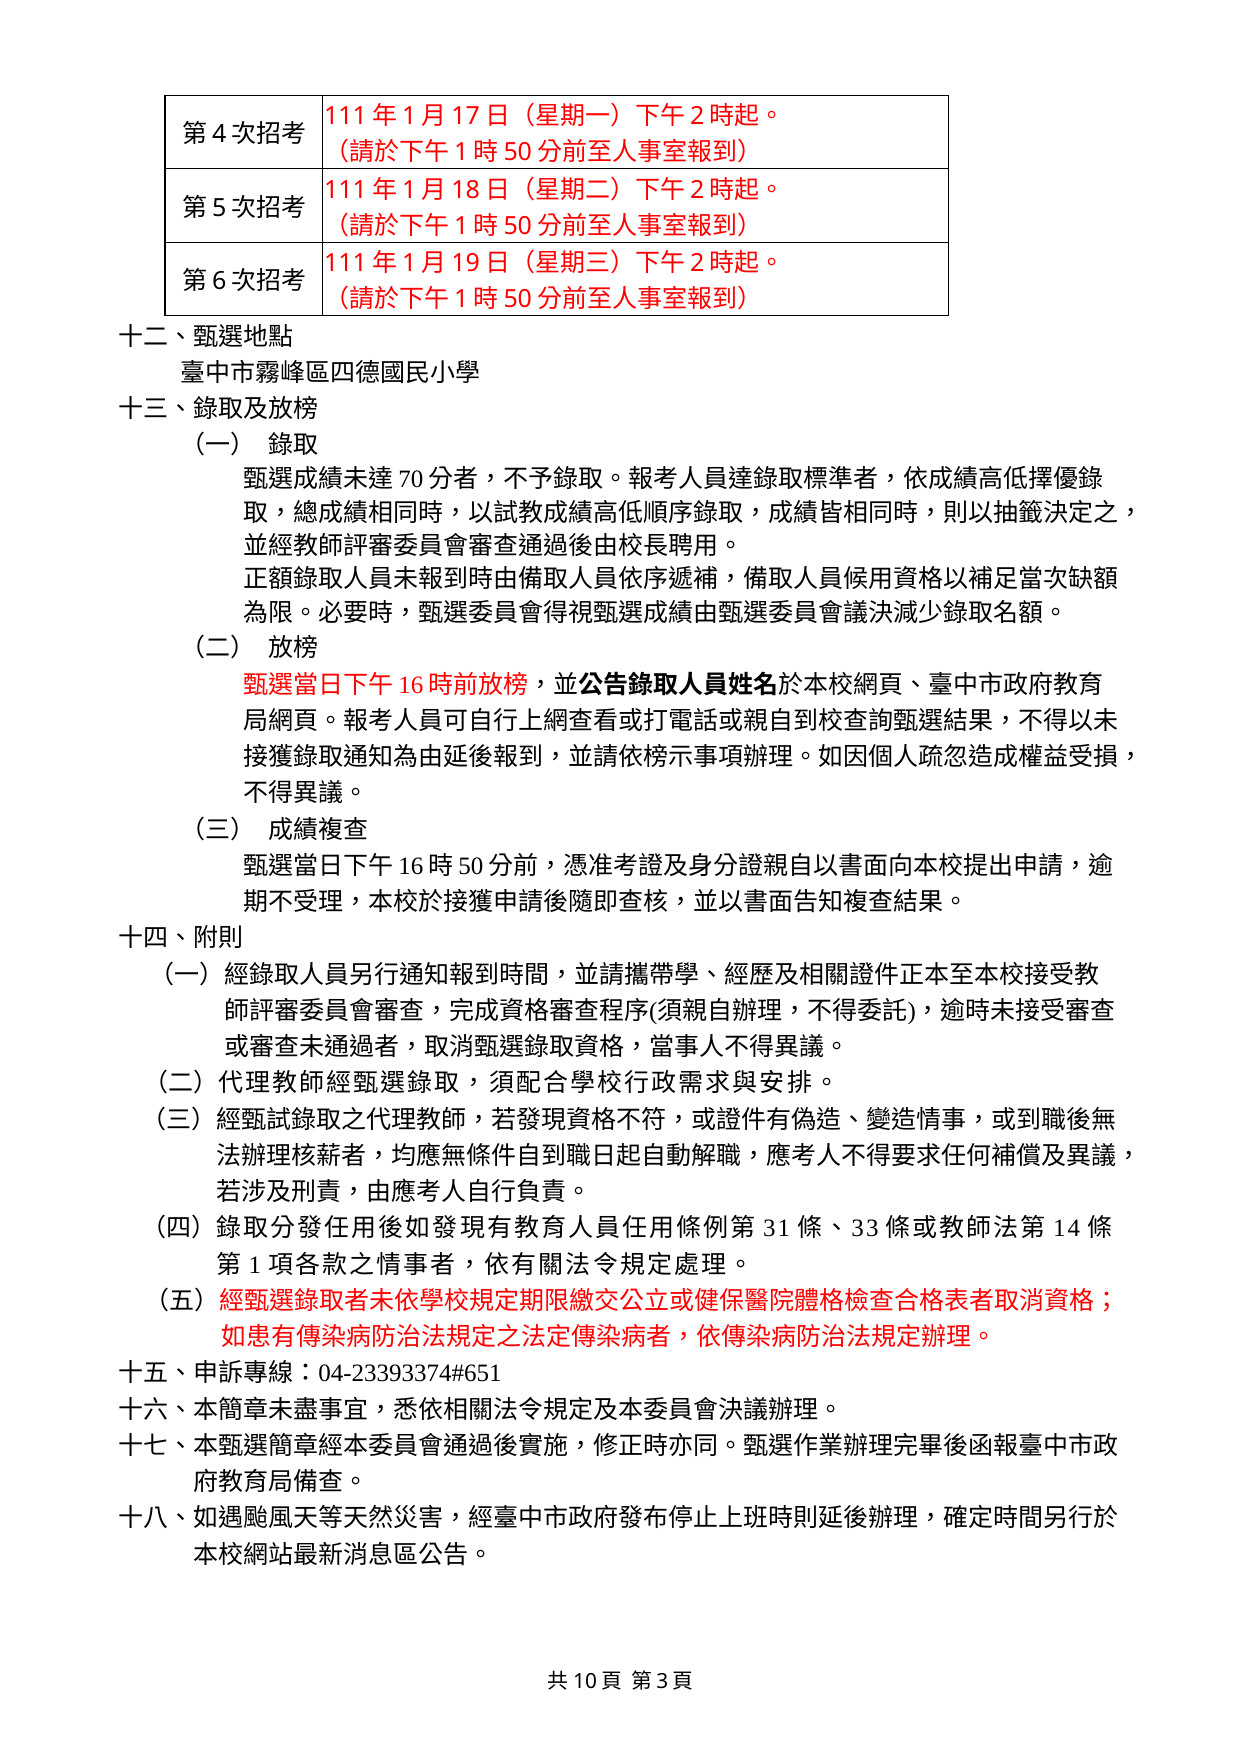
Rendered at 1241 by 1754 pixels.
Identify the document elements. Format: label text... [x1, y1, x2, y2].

list 錄取 [181, 425, 1122, 461]
list 放榜 [181, 628, 1122, 664]
text 十六、本簡章未盡事宜，悉依相關法令規定及本委員會決議辦理。 [118, 1389, 1122, 1425]
text 十八、如遇颱風天等天然災害，經臺中市政府發布停止上班時則延後辦理，確定時間另行於本校網站最新消息區公告。 [118, 1498, 1122, 1570]
text （二）代理教師經甄選錄取，須配合學校行政需求與安排。 [143, 1063, 1122, 1099]
table_cell 第6次招考 [166, 243, 322, 315]
text （一）經錄取人員另行通知報到時間，並請攜帶學、經歷及相關證件正本至本校接受教師評審委員會審查，完成資格審查程序(須親自辦理，不得委託)，逾時未接受審查或審查未通過者，取消甄選錄取資格，當事人不得異議。 [149, 954, 1122, 1063]
text 甄選成績未達70分者，不予錄取。報考人員達錄取標準者，依成績高低擇優錄取，總成績相同時，以試教成績高低順序錄取，成績皆相同時，則以抽籤決定之，並經教師評審委員會審查通過後由校長聘用。 [243, 461, 1122, 561]
table_cell 111年1月18日（星期二）下午2時起。 （請於下午1時50分前至人事室報到） [323, 169, 948, 242]
text （三）經甄試錄取之代理教師，若發現資格不符，或證件有偽造、變造情事，或到職後無法辦理核薪者，均應無條件自到職日起自動解職，應考人不得要求任何補償及異議，若涉及刑責，由應考人自行負責。 [141, 1099, 1122, 1208]
table_cell 第5次招考 [166, 169, 322, 242]
table_cell 111年1月17日（星期一）下午2時起。 （請於下午1時50分前至人事室報到） [323, 96, 948, 168]
table_cell 第4次招考 [166, 96, 322, 168]
text 甄選當日下午16時前放榜，並公告錄取人員姓名於本校網頁、臺中市政府教育局網頁。報考人員可自行上網查看或打電話或親自到校查詢甄選結果，不得以未接獲錄取通知為由延後報到，並請依榜示事項辦理。如因個人疏忽造成權益受損，不得異議。 [243, 664, 1122, 809]
text （五）經甄選錄取者未依學校規定期限繳交公立或健保醫院體格檢查合格表者取消資格；如患有傳染病防治法規定之法定傳染病者，依傳染病防治法規定辦理。 [144, 1280, 1122, 1353]
text 十七、本甄選簡章經本委員會通過後實施，修正時亦同。甄選作業辦理完畢後函報臺中市政府教育局備查。 [118, 1425, 1122, 1498]
table_cell 111年1月19日（星期三）下午2時起。 （請於下午1時50分前至人事室報到） [323, 243, 948, 315]
text （四）錄取分發任用後如發現有教育人員任用條例第31條、33條或教師法第14條第1項各款之情事者，依有關法令規定處理。 [141, 1208, 1122, 1280]
text 十五、申訴專線：04-23393374#651 [118, 1353, 1122, 1389]
text 十二、甄選地點 [118, 316, 1122, 352]
text 臺中市霧峰區四德國民小學 [181, 352, 1122, 389]
list 成績複查 [181, 809, 1122, 845]
text 正額錄取人員未報到時由備取人員依序遞補，備取人員候用資格以補足當次缺額為限。必要時，甄選委員會得視甄選成績由甄選委員會議決減少錄取名額。 [243, 561, 1122, 628]
text 甄選當日下午16時50分前，憑准考證及身分證親自以書面向本校提出申請，逾期不受理，本校於接獲申請後隨即查核，並以書面告知複查結果。 [243, 845, 1122, 918]
text 十三、錄取及放榜 [118, 389, 1122, 425]
text 十四、附則 [118, 918, 1122, 954]
